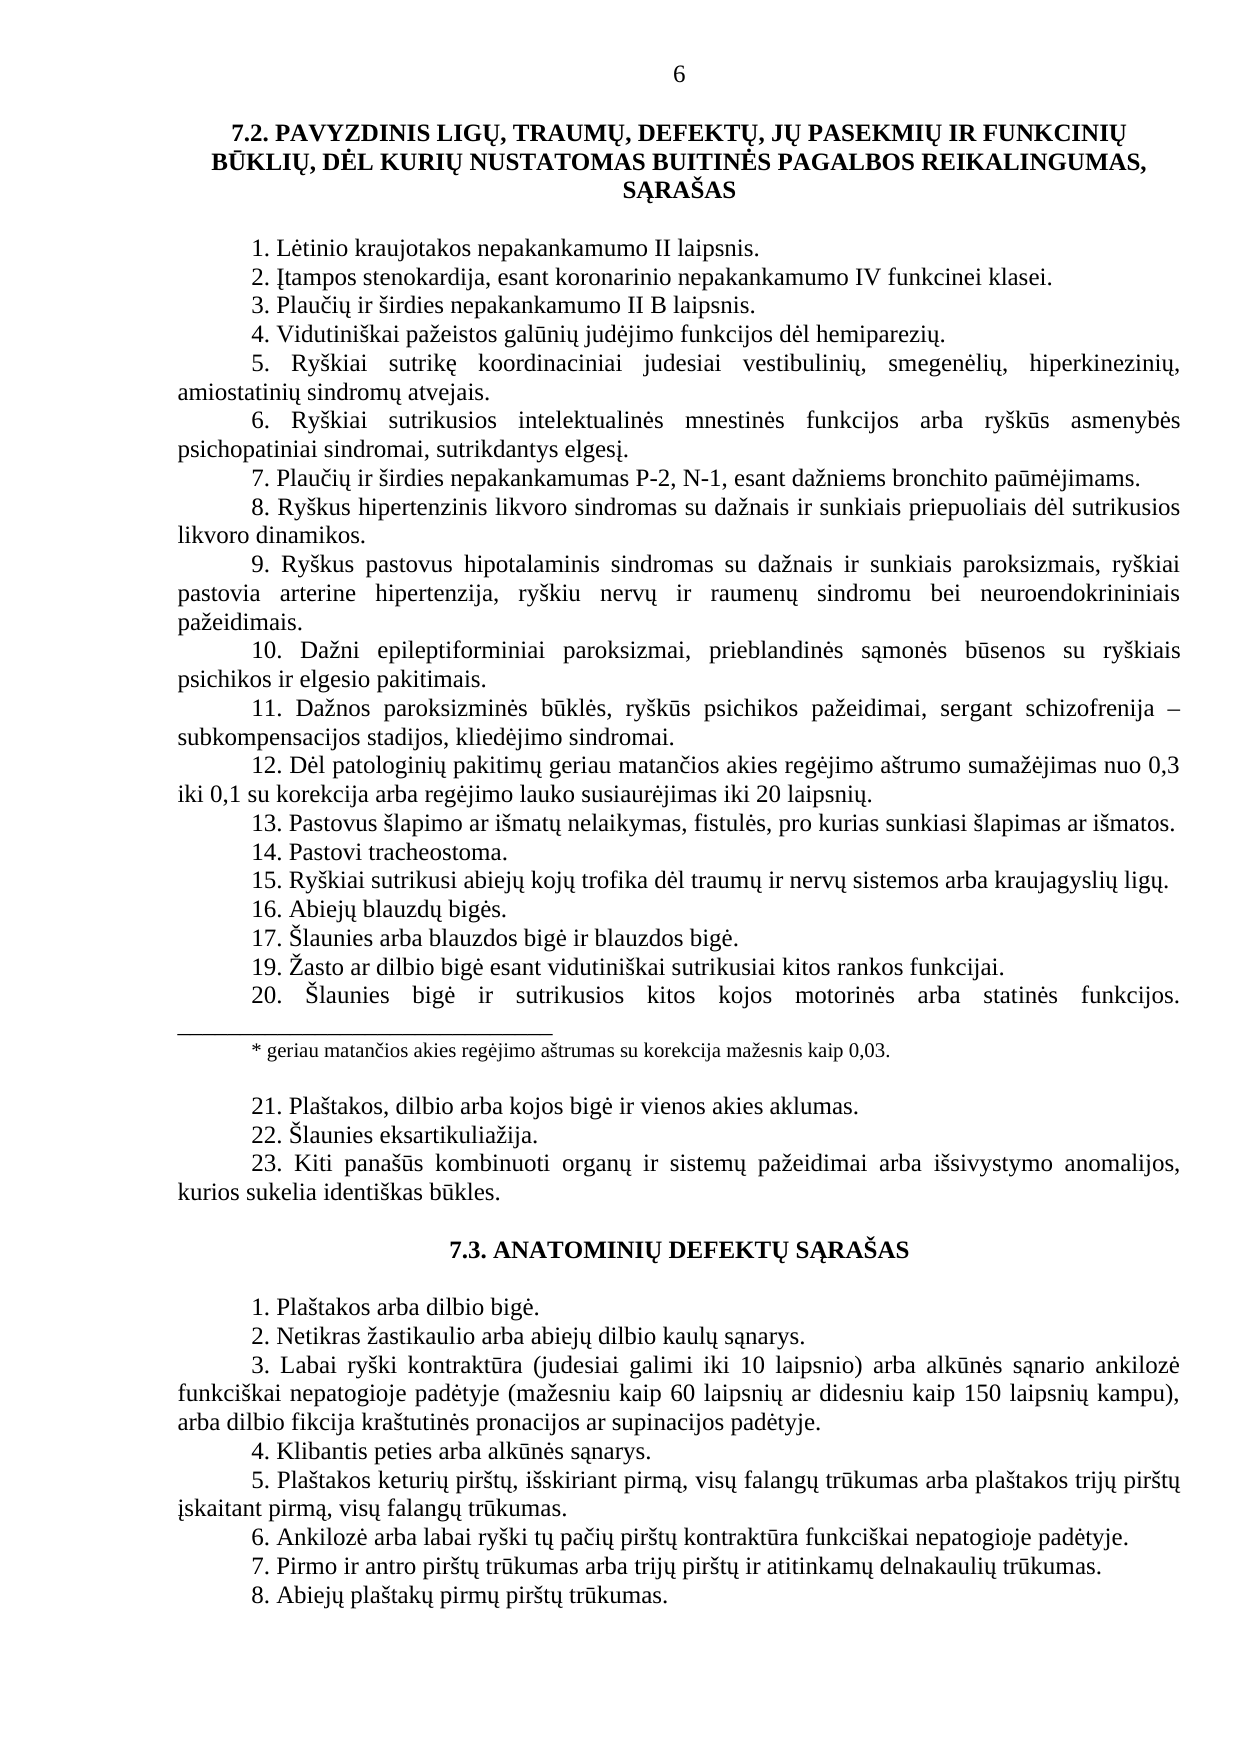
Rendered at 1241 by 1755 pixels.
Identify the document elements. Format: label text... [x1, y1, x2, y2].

text 1. Plaštakos arba dilbio bigė. [177, 1292, 1181, 1321]
text 3. Plaučių ir širdies nepakankamumo II B laipsnis. [177, 291, 1181, 319]
text 15. Ryškiai sutrikusi abiejų kojų trofika dėl traumų ir nervų sistemos arba kraujagyslių ligų. [177, 866, 1181, 894]
text 12. Dėl patologinių pakitimų geriau matančios akies regėjimo aštrumo sumažėjimas nuo 0,3 iki 0,1 su korekcija arba regėjimo lauko susiaurėjimas iki 20 laipsnių. [177, 751, 1181, 808]
text 6. Ankilozė arba labai ryški tų pačių pirštų kontraktūra funkciškai nepatogioje padėtyje. [177, 1522, 1181, 1551]
text 7. Plaučių ir širdies nepakankamumas P-2, N-1, esant dažniems bronchito paūmėjimams. [177, 463, 1181, 492]
text 8. Ryškus hipertenzinis likvoro sindromas su dažnais ir sunkiais priepuoliais dėl sutrikusios likvoro dinamikos. [177, 492, 1181, 549]
text 10. Dažni epileptiforminiai paroksizmai, prieblandinės sąmonės būsenos su ryškiais psichikos ir elgesio pakitimais. [177, 636, 1181, 693]
text 19. Žasto ar dilbio bigė esant vidutiniškai sutrikusiai kitos rankos funkcijai. [177, 952, 1181, 981]
text 21. Plaštakos, dilbio arba kojos bigė ir vienos akies aklumas. [177, 1091, 1181, 1120]
text 17. Šlaunies arba blauzdos bigė ir blauzdos bigė. [177, 923, 1181, 952]
text 22. Šlaunies eksartikuliažija. [177, 1120, 1181, 1148]
text 7.2. PAVYZDINIS LIGŲ, TRAUMŲ, DEFEKTŲ, JŲ PASEKMIŲ IR FUNKCINIŲ BŪKLIŲ, DĖL KURIŲ NUSTATOMAS BUITINĖS PAGALBOS REIKALINGUMAS, SĄRAŠAS [177, 118, 1181, 204]
text 6. Ryškiai sutrikusios intelektualinės mnestinės funkcijos arba ryškūs asmenybės psichopatiniai sindromai, sutrikdantys elgesį. [177, 406, 1181, 463]
text 3. Labai ryški kontraktūra (judesiai galimi iki 10 laipsnio) arba alkūnės sąnario ankilozė funkciškai nepatogioje padėtyje (mažesniu kaip 60 laipsnių ar didesniu kaip 150 laipsnių kampu), arba dilbio fikcija kraštutinės pronacijos ar supinacijos padėtyje. [177, 1350, 1181, 1436]
text 2. Netikras žastikaulio arba abiejų dilbio kaulų sąnarys. [177, 1321, 1181, 1350]
text 20. Šlaunies bigė ir sutrikusios kitos kojos motorinės arba statinės funkcijos. ______________________________ [177, 981, 1181, 1038]
text 8. Abiejų plaštakų pirmų pirštų trūkumas. [177, 1580, 1181, 1608]
text 23. Kiti panašūs kombinuoti organų ir sistemų pažeidimai arba išsivystymo anomalijos, kurios sukelia identiškas būkles. [177, 1148, 1181, 1206]
text 16. Abiejų blauzdų bigės. [177, 894, 1181, 923]
text 14. Pastovi tracheostoma. [177, 837, 1181, 866]
text 13. Pastovus šlapimo ar išmatų nelaikymas, fistulės, pro kurias sunkiasi šlapimas ar išmatos. [177, 808, 1181, 837]
text 11. Dažnos paroksizminės būklės, ryškūs psichikos pažeidimai, sergant schizofrenija – subkompensacijos stadijos, kliedėjimo sindromai. [177, 693, 1181, 751]
text 4. Vidutiniškai pažeistos galūnių judėjimo funkcijos dėl hemiparezių. [177, 319, 1181, 348]
text 5. Plaštakos keturių pirštų, išskiriant pirmą, visų falangų trūkumas arba plaštakos trijų pirštų įskaitant pirmą, visų falangų trūkumas. [177, 1465, 1181, 1522]
text 2. Įtampos stenokardija, esant koronarinio nepakankamumo IV funkcinei klasei. [177, 262, 1181, 291]
text 4. Klibantis peties arba alkūnės sąnarys. [177, 1436, 1181, 1465]
text 7. Pirmo ir antro pirštų trūkumas arba trijų pirštų ir atitinkamų delnakaulių trūkumas. [177, 1551, 1181, 1580]
text 9. Ryškus pastovus hipotalaminis sindromas su dažnais ir sunkiais paroksizmais, ryškiai pastovia arterine hipertenzija, ryškiu nervų ir raumenų sindromu bei neuroendokrininiais pažeidimais. [177, 549, 1181, 636]
text * geriau matančios akies regėjimo aštrumas su korekcija mažesnis kaip 0,03. [177, 1038, 1181, 1062]
text 7.3. ANATOMINIŲ DEFEKTŲ SĄRAŠAS [177, 1235, 1181, 1263]
text 5. Ryškiai sutrikę koordinaciniai judesiai vestibulinių, smegenėlių, hiperkinezinių, amiostatinių sindromų atvejais. [177, 348, 1181, 406]
text 1. Lėtinio kraujotakos nepakankamumo II laipsnis. [177, 233, 1181, 262]
